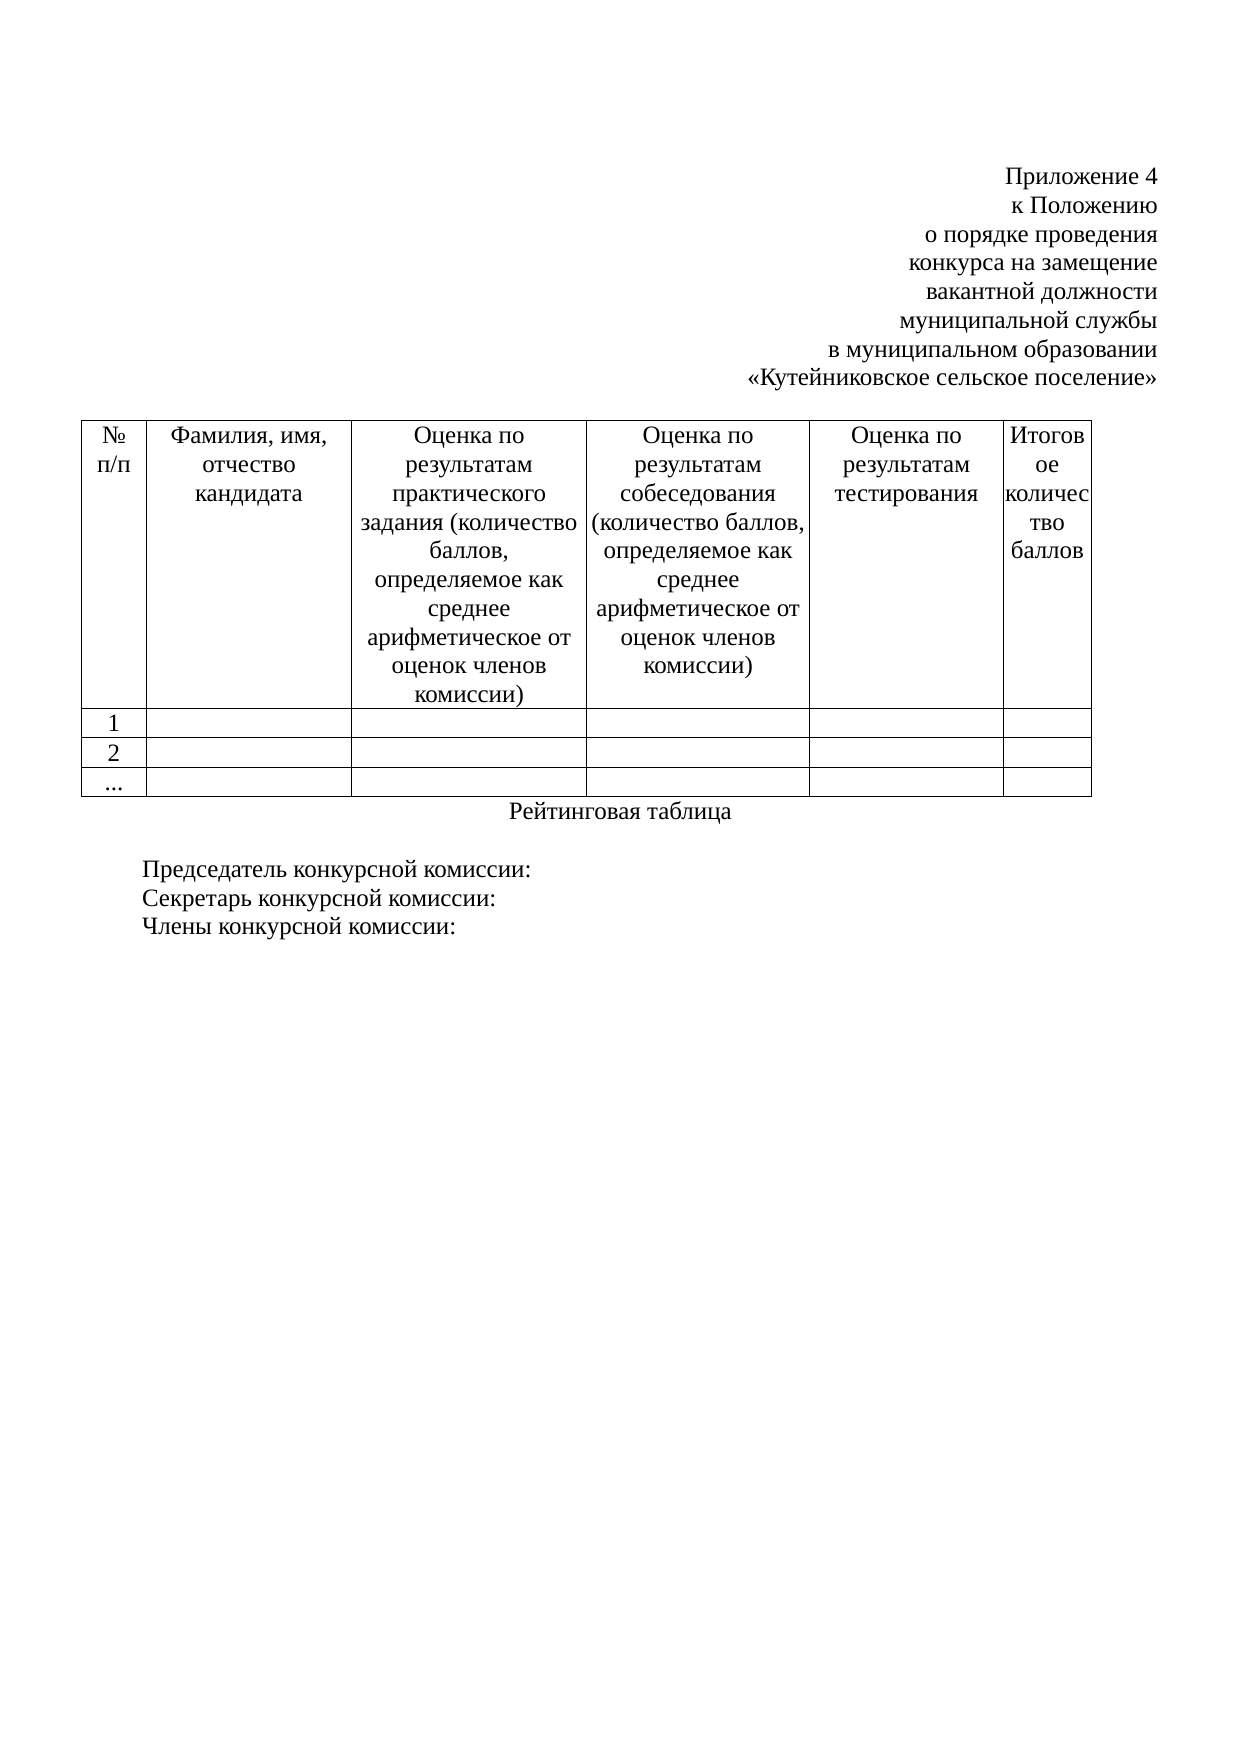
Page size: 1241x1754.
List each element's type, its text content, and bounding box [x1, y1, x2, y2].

table_header № п/п [82, 421, 146, 708]
table_cell [352, 709, 586, 737]
table_cell [587, 709, 809, 737]
table_header Оценка по результатам практического задания (количество баллов, определяемое как среднее арифметическое от оценок членов комиссии) [352, 421, 586, 708]
table_cell [147, 768, 351, 796]
text Приложение 4 [83, 161, 1157, 190]
table_header Оценка по результатам тестирования [810, 421, 1003, 708]
table_cell [810, 768, 1003, 796]
text Члены конкурсной комиссии: [83, 911, 1157, 940]
table_cell [587, 768, 809, 796]
table_cell [352, 738, 586, 767]
table_cell [147, 709, 351, 737]
text «Кутейниковское сельское поселение» [83, 362, 1157, 391]
table_cell [810, 709, 1003, 737]
text вакантной должности [83, 276, 1157, 305]
table_header Фамилия, имя, отчество кандидата [147, 421, 351, 708]
text в муниципальном образовании [83, 334, 1157, 362]
text Председатель конкурсной комиссии: [83, 854, 1157, 883]
table_cell 2 [82, 738, 146, 767]
table_cell [587, 738, 809, 767]
text Рейтинговая таблица [83, 796, 1157, 825]
table_cell 1 [82, 709, 146, 737]
table_cell [352, 768, 586, 796]
text муниципальной службы [83, 305, 1157, 334]
table_cell [147, 738, 351, 767]
text к Положению [83, 190, 1157, 219]
table_cell [1004, 709, 1091, 737]
table_cell [1004, 738, 1091, 767]
table_cell [1004, 768, 1091, 796]
table_cell [810, 738, 1003, 767]
table_header Итоговое количество баллов [1004, 421, 1091, 708]
text о порядке проведения [83, 219, 1157, 247]
table_header Оценка по результатам собеседования (количество баллов, определяемое как среднее арифметическое от оценок членов комиссии) [587, 421, 809, 708]
table_cell ... [82, 768, 146, 796]
text конкурса на замещение [83, 247, 1157, 276]
text Секретарь конкурсной комиссии: [83, 883, 1157, 911]
